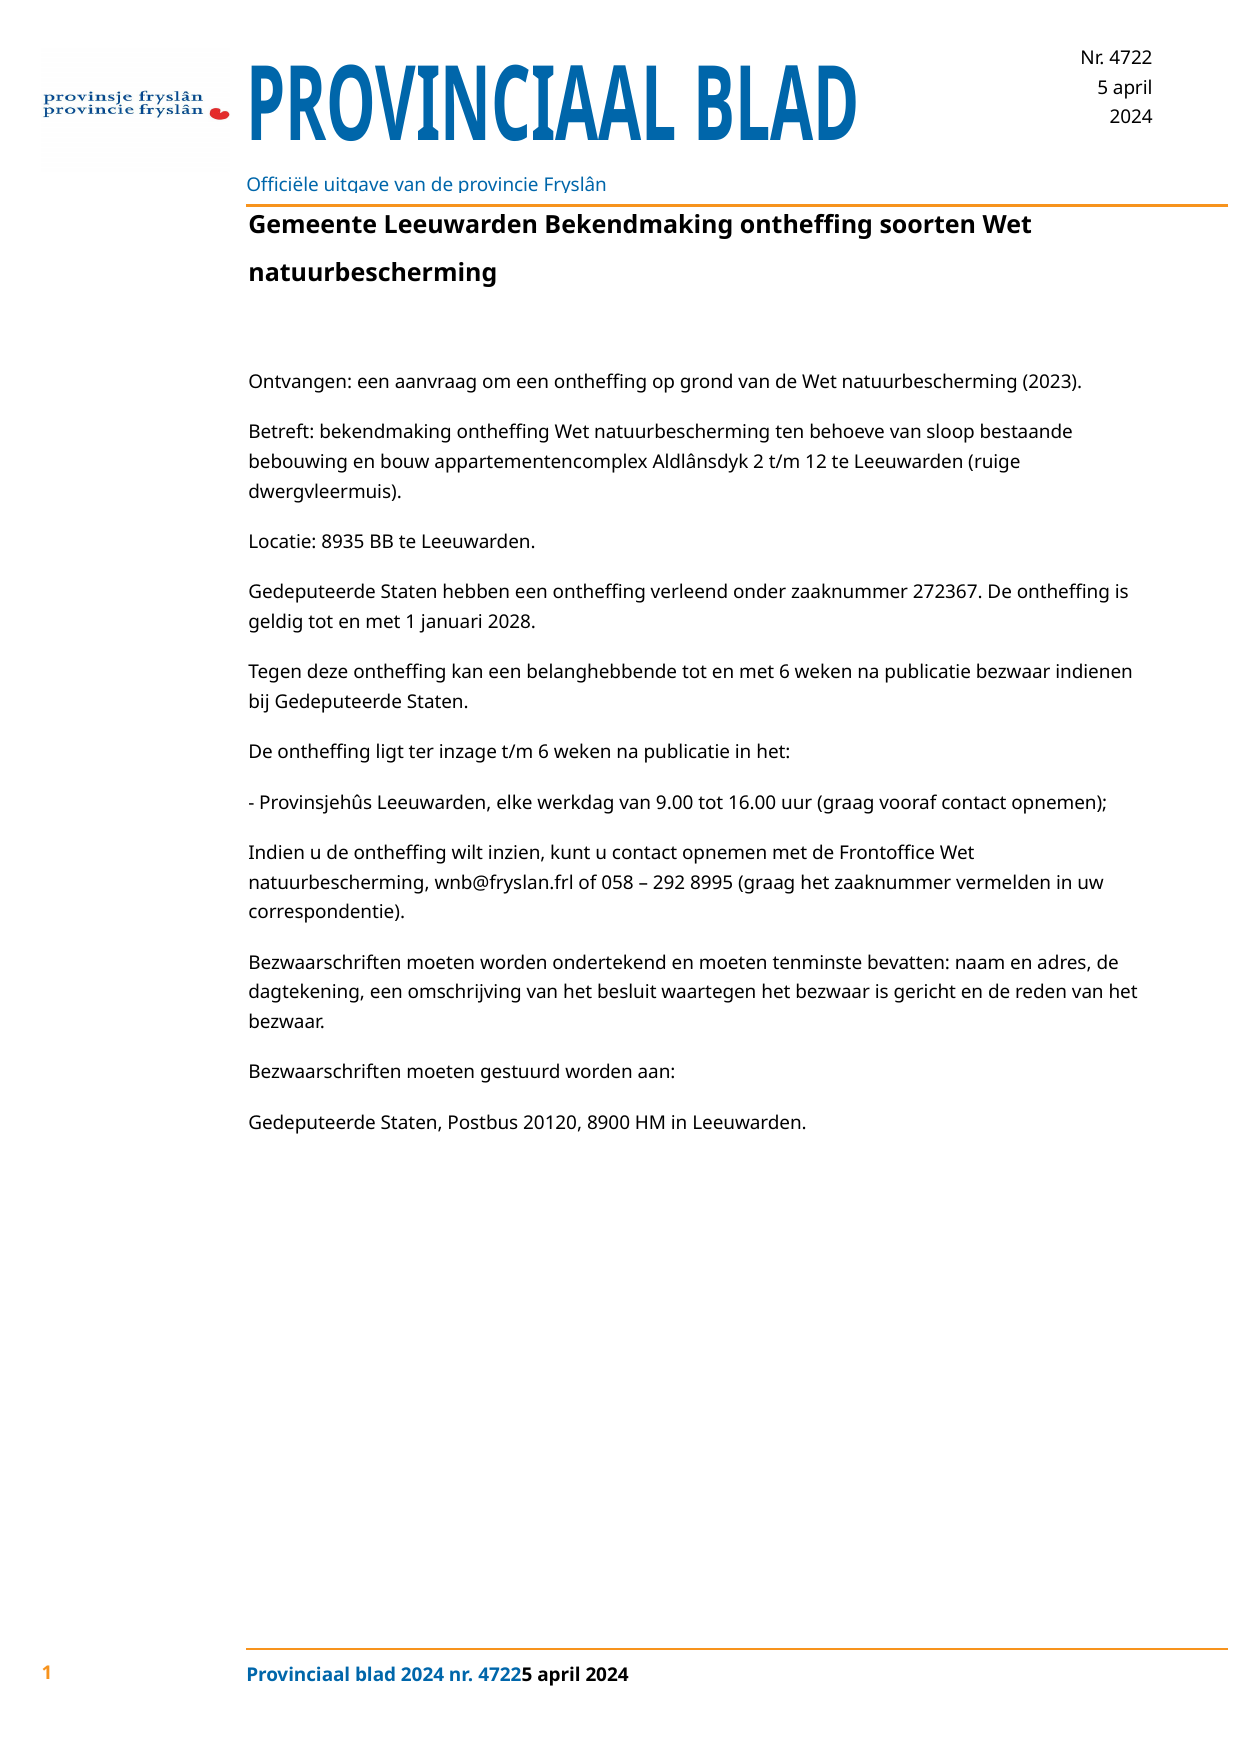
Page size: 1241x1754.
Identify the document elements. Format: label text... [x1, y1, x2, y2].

picture [41, 47, 231, 172]
text Gemeente Leeuwarden Bekendmaking ontheffing soorten Wet natuurbescherming [248, 207, 1152, 288]
text De ontheffing ligt ter inzage t/m 6 weken na publicatie in het: [248, 739, 1152, 764]
text Bezwaarschriften moeten worden ondertekend en moeten tenminste bevatten: naam en adres, de dagtekening, een omschrijving van het besluit waartegen het bezwaar is gericht en de reden van het bezwaar. [248, 949, 1152, 1034]
text Locatie: 8935 BB te Leeuwarden. [248, 528, 1152, 554]
text - Provinsjehûs Leeuwarden, elke werkdag van 9.00 tot 16.00 uur (graag vooraf contact opnemen); [248, 789, 1152, 815]
text Gedeputeerde Staten, Postbus 20120, 8900 HM in Leeuwarden. [248, 1109, 1152, 1135]
text Ontvangen: een aanvraag om een ontheffing op grond van de Wet natuurbescherming (2023). [248, 368, 1152, 394]
text Betreft: bekendmaking ontheffing Wet natuurbescherming ten behoeve van sloop bestaande bebouwing en bouw appartementencomplex Aldlânsdyk 2 t/m 12 te Leeuwarden (ruige dwergvleermuis). [248, 419, 1152, 504]
text Indien u de ontheffing wilt inzien, kunt u contact opnemen met de Frontoffice Wet natuurbescherming, wnb@fryslan.frl of 058 – 292 8995 (graag het zaaknummer vermelden in uw correspondentie). [248, 839, 1152, 924]
text Gedeputeerde Staten hebben een ontheffing verleend onder zaaknummer 272367. De ontheffing is geldig tot en met 1 januari 2028. [248, 579, 1152, 634]
text Bezwaarschriften moeten gestuurd worden aan: [248, 1059, 1152, 1084]
text Tegen deze ontheffing kan een belanghebbende tot en met 6 weken na publicatie bezwaar indienen bij Gedeputeerde Staten. [248, 659, 1152, 714]
